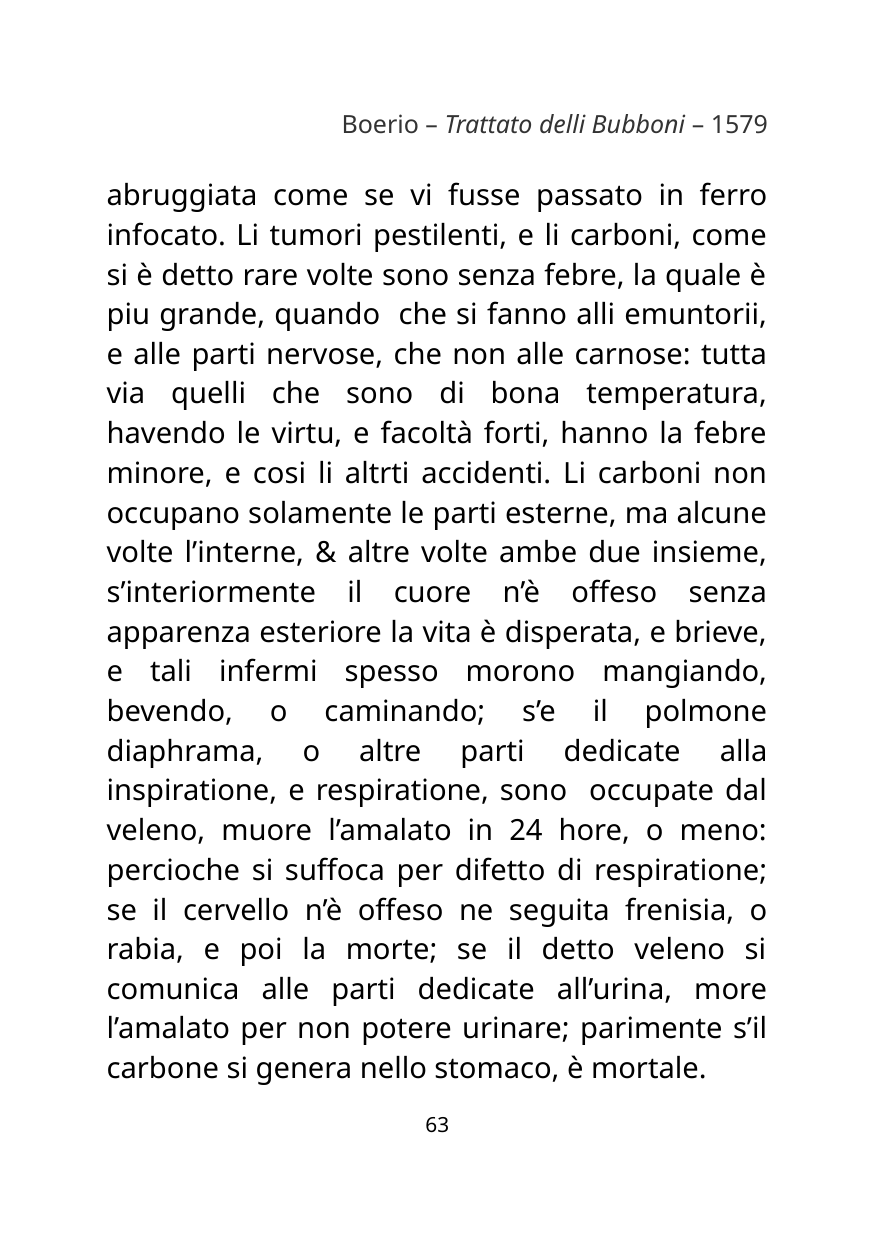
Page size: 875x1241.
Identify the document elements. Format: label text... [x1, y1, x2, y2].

text abruggiata come se vi fusse passato in ferro infocato. Li tumori pestilenti, e li carboni, come si è detto rare volte sono senza febre, la quale è piu grande, quando che si fanno alli emuntorii, e alle parti nervose, che non alle carnose: tutta via quelli che sono di bona temperatura, havendo le virtu, e facoltà forti, hanno la febre minore, e cosi li altrti accidenti. Li carboni non occupano solamente le parti esterne, ma alcune volte l’interne, & altre volte ambe due insieme, s’interiormente il cuore n’è offeso senza apparenza esteriore la vita è disperata, e brieve, e tali infermi spesso morono mangiando, bevendo, o caminando; s’e il polmone diaphrama, o altre parti dedicate alla inspiratione, e respiratione, sono occupate dal veleno, muore l’amalato in 24 hore, o meno: percioche si suffoca per difetto di respiratione; se il cervello n’è offeso ne seguita frenisia, o rabia, e poi la morte; se il detto veleno si comunica alle parti dedicate all’urina, more l’amalato per non potere urinare; parimente s’il carbone si genera nello stomaco, è mortale. [106, 174, 768, 1087]
